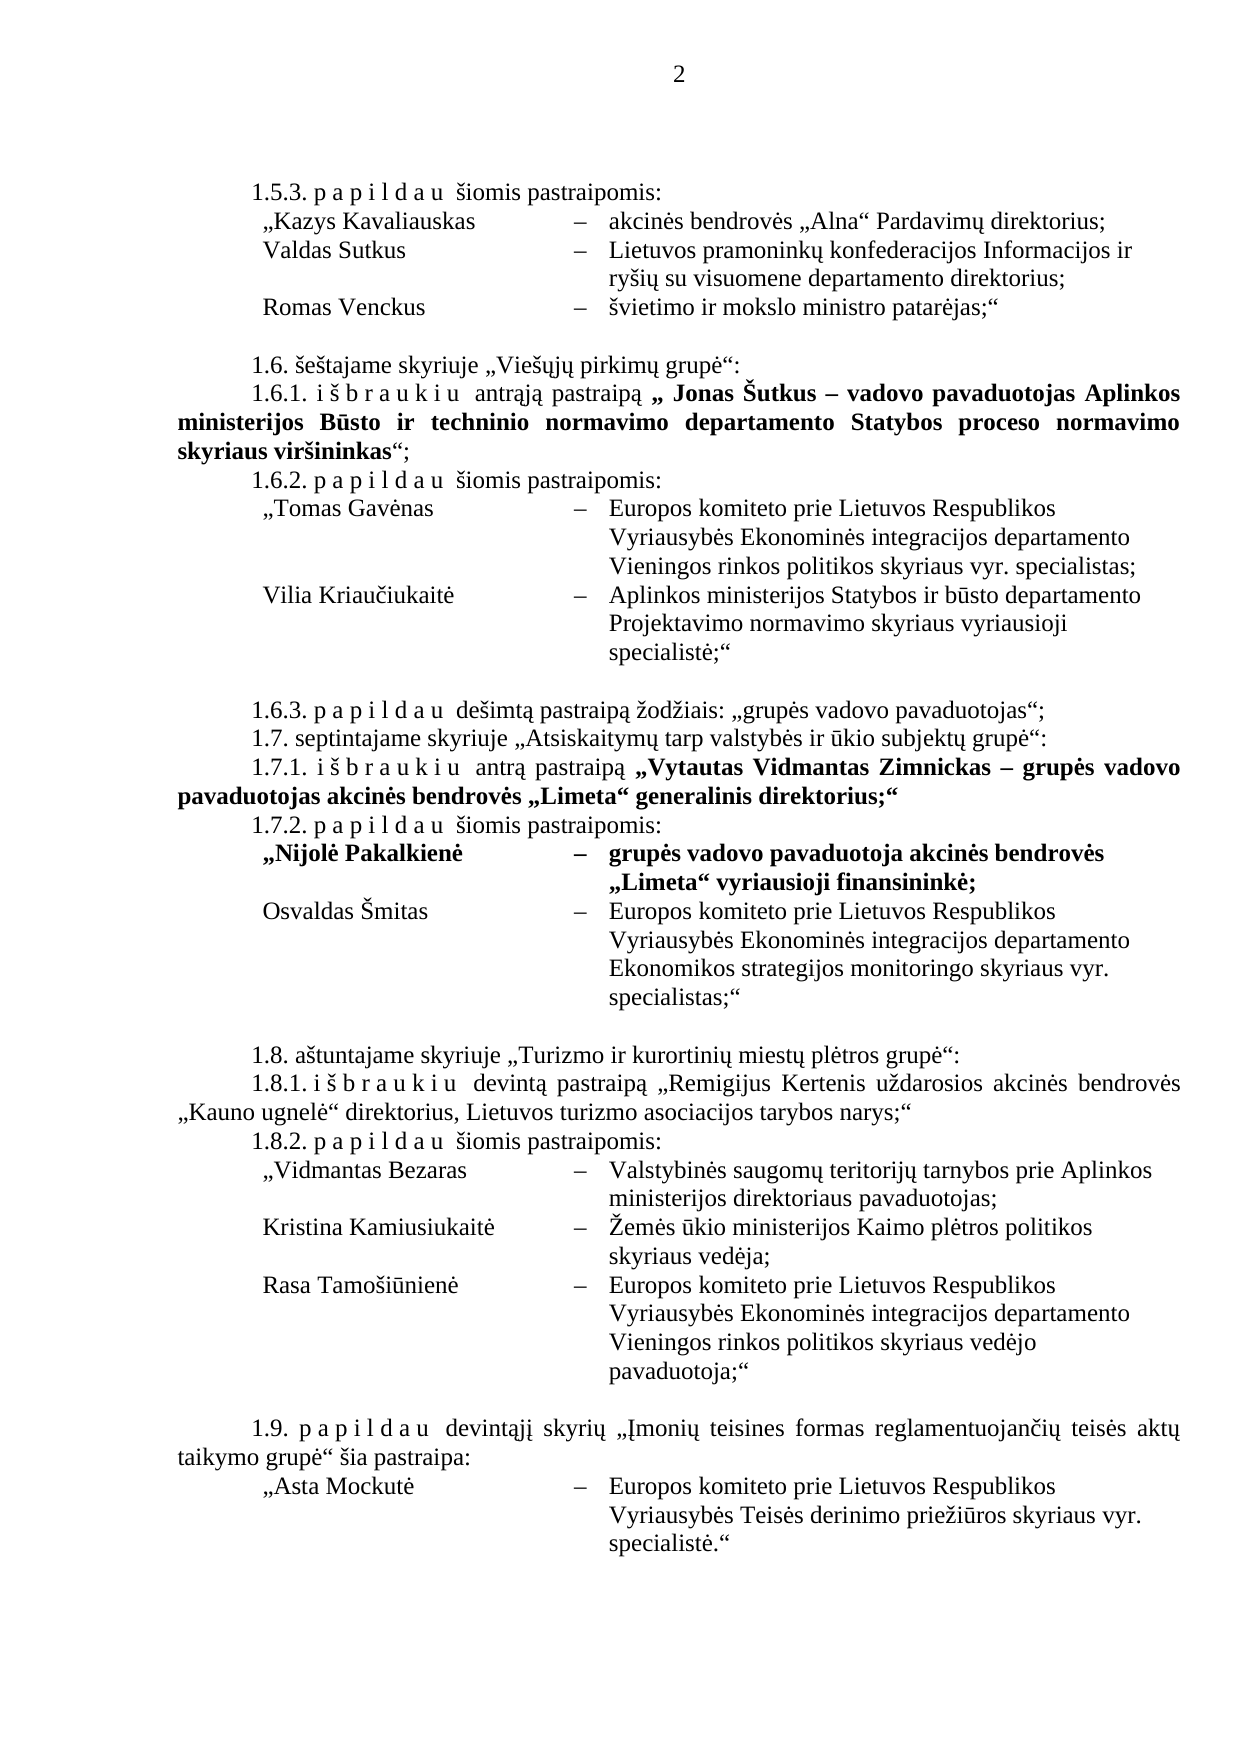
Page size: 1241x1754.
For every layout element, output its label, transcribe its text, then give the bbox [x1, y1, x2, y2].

text 1.7.1. išbraukiu antrą pastraipą „Vytautas Vidmantas Zimnickas – grupės vadovo pavaduotojas akcinės bendrovės „Limeta“ generalinis direktorius;“ [177, 752, 1181, 810]
table_cell Valdas Sutkus [177, 235, 558, 292]
text 1.8.2. papildau šiomis pastraipomis: [177, 1126, 1181, 1155]
text 1.8. aštuntajame skyriuje „Turizmo ir kurortinių miestų plėtros grupė“: [177, 1040, 1181, 1068]
text 1.6.2. papildau šiomis pastraipomis: [177, 465, 1181, 493]
table_cell Kristina Kamiusiukaitė [177, 1212, 558, 1270]
table_header – [559, 839, 597, 896]
text 1.7. septintajame skyriuje „Atsiskaitymų tarp valstybės ir ūkio subjektų grupė“: [177, 723, 1181, 752]
table_cell Vilia Kriaučiukaitė [177, 580, 558, 666]
table_cell Europos komiteto prie Lietuvos Respublikos Vyriausybės Ekonominės integracijos departamento Ekonomikos strategijos monitoringo skyriaus vyr. specialistas;“ [598, 896, 1181, 1011]
table_cell – [559, 292, 597, 321]
table_cell – [559, 1270, 597, 1385]
table_header Valstybinės saugomų teritorijų tarnybos prie Aplinkos ministerijos direktoriaus pavaduotojas; [598, 1155, 1181, 1212]
table_cell Aplinkos ministerijos Statybos ir būsto departamento Projektavimo normavimo skyriaus vyriausioji specialistė;“ [598, 580, 1181, 666]
text 1.8.1.išbraukiu devintą pastraipą „Remigijus Kertenis uždarosios akcinės bendrovės „Kauno ugnelė“ direktorius, Lietuvos turizmo asociacijos tarybos narys;“ [177, 1068, 1181, 1126]
text 1.6. šeštajame skyriuje „Viešųjų pirkimų grupė“: [177, 350, 1181, 378]
table_header „Vidmantas Bezaras [177, 1155, 558, 1212]
table_header „Kazys Kavaliauskas [177, 206, 558, 235]
table_header Europos komiteto prie Lietuvos Respublikos Vyriausybės Ekonominės integracijos departamento Vieningos rinkos politikos skyriaus vyr. specialistas; [598, 494, 1181, 580]
table_header – [559, 494, 597, 580]
table_cell Rasa Tamošiūnienė [177, 1270, 558, 1385]
table_cell Europos komiteto prie Lietuvos Respublikos Vyriausybės Ekonominės integracijos departamento Vieningos rinkos politikos skyriaus vedėjo pavaduotoja;“ [598, 1270, 1181, 1385]
table_cell – [559, 235, 597, 292]
table_cell Romas Venckus [177, 292, 558, 321]
table_header – [559, 1155, 597, 1212]
table_cell Lietuvos pramoninkų konfederacijos Informacijos ir ryšių su visuomene departamento direktorius; [598, 235, 1181, 292]
table_header akcinės bendrovės „Alna“ Pardavimų direktorius; [598, 206, 1181, 235]
table_cell švietimo ir mokslo ministro patarėjas;“ [598, 292, 1181, 321]
table_cell – [559, 580, 597, 666]
text 1.6.1. išbraukiu antrąją pastraipą „ Jonas Šutkus – vadovo pavaduotojas Aplinkos ministerijos Būsto ir techninio normavimo departamento Statybos proceso normavimo skyriaus viršininkas“; [177, 378, 1181, 465]
table_header „Nijolė Pakalkienė [177, 839, 558, 896]
text 1.5.3. papildau šiomis pastraipomis: [177, 177, 1181, 206]
table_cell Osvaldas Šmitas [177, 896, 558, 1011]
table_header „Asta Mockutė [177, 1471, 558, 1557]
text 1.9. papildau devintąjį skyrių „Įmonių teisines formas reglamentuojančių teisės aktų taikymo grupė“ šia pastraipa: [177, 1413, 1181, 1471]
table_header Europos komiteto prie Lietuvos Respublikos Vyriausybės Teisės derinimo priežiūros skyriaus vyr. specialistė.“ [598, 1471, 1181, 1557]
table_header „Tomas Gavėnas [177, 494, 558, 580]
text 1.7.2. papildau šiomis pastraipomis: [177, 810, 1181, 838]
table_header – [559, 206, 597, 235]
table_cell – [559, 1212, 597, 1270]
text 1.6.3. papildau dešimtą pastraipą žodžiais: „grupės vadovo pavaduotojas“; [177, 695, 1181, 723]
table_header grupės vadovo pavaduotoja akcinės bendrovės „Limeta“ vyriausioji finansininkė; [598, 839, 1181, 896]
table_cell – [559, 896, 597, 1011]
table_cell Žemės ūkio ministerijos Kaimo plėtros politikos skyriaus vedėja; [598, 1212, 1181, 1270]
table_header – [559, 1471, 597, 1557]
